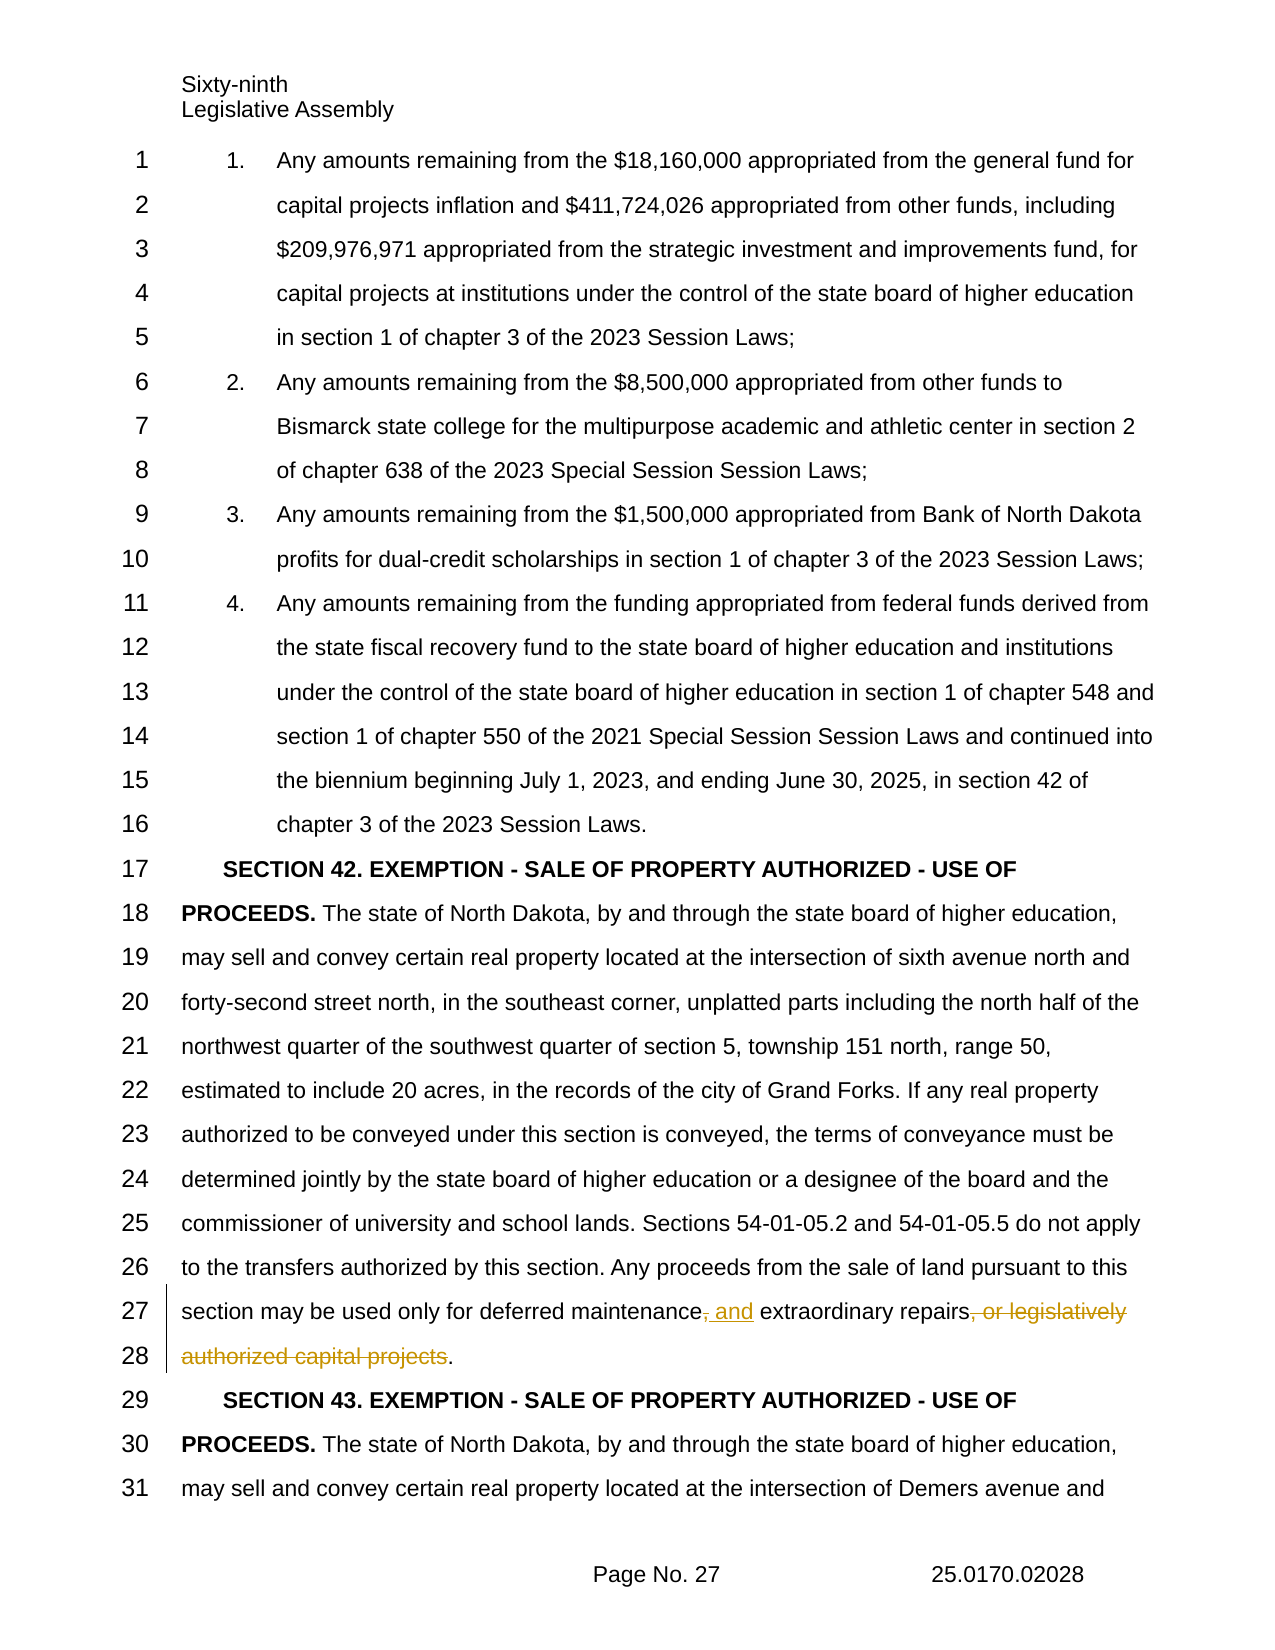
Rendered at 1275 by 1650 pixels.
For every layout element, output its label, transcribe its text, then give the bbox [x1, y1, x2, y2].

text SECTION 43. EXEMPTION - SALE OF PROPERTY AUTHORIZED - USE OF PROCEEDS. The state of North Dakota, by and through the state board of higher education, may sell and convey certain real property located at the intersection of Demers avenue and forty‑second street north, in the northwest corner, known as 4201 James Ray drive, the south east corner of lot 1, block 1, estimated to be 2.74 acres, in the records of the city of Grand Forks. If any real property authorized to be conveyed under this section is conveyed, the terms of conveyance must be determined jointly by the state board of higher education or a designee of the board and the commissioner of university and school lands. Sections 54‑01‑05.2 and 54‑01‑05.5 do not apply to the transfers authorized by this section. Any proceeds from the sale of land pursuant to this section may be used only for deferred maintenance and extraordinary repairs. [181, 1373, 1154, 1506]
text 2. Any amounts remaining from the $8,500,000 appropriated from other funds to Bismarck state college for the multipurpose academic and athletic center in section 2 of chapter 638 of the 2023 Special Session Session Laws; [181, 355, 1154, 487]
text 3. Any amounts remaining from the $1,500,000 appropriated from Bank of North Dakota profits for dual‑credit scholarships in section 1 of chapter 3 of the 2023 Session Laws; [181, 487, 1154, 576]
text 1. Any amounts remaining from the $18,160,000 appropriated from the general fund for capital projects inflation and $411,724,026 appropriated from other funds, including $209,976,971 appropriated from the strategic investment and improvements fund, for capital projects at institutions under the control of the state board of higher education in section 1 of chapter 3 of the 2023 Session Laws; [181, 133, 1154, 355]
text SECTION 42. EXEMPTION - SALE OF PROPERTY AUTHORIZED - USE OF PROCEEDS. The state of North Dakota, by and through the state board of higher education, may sell and convey certain real property located at the intersection of sixth avenue north and forty‑second street north, in the southeast corner, unplatted parts including the north half of the northwest quarter of the southwest quarter of section 5, township 151 north, range 50, estimated to include 20 acres, in the records of the city of Grand Forks. If any real property authorized to be conveyed under this section is conveyed, the terms of conveyance must be determined jointly by the state board of higher education or a designee of the board and the commissioner of university and school lands. Sections 54‑01‑05.2 and 54‑01‑05.5 do not apply to the transfers authorized by this section. Any proceeds from the sale of land pursuant to this section may be used only for deferred maintenance and extraordinary repairs. [181, 842, 1154, 1373]
text 4. Any amounts remaining from the funding appropriated from federal funds derived from the state fiscal recovery fund to the state board of higher education and institutions under the control of the state board of higher education in section 1 of chapter 548 and section 1 of chapter 550 of the 2021 Special Session Session Laws and continued into the biennium beginning July 1, 2023, and ending June 30, 2025, in section 42 of chapter 3 of the 2023 Session Laws. [181, 576, 1154, 842]
